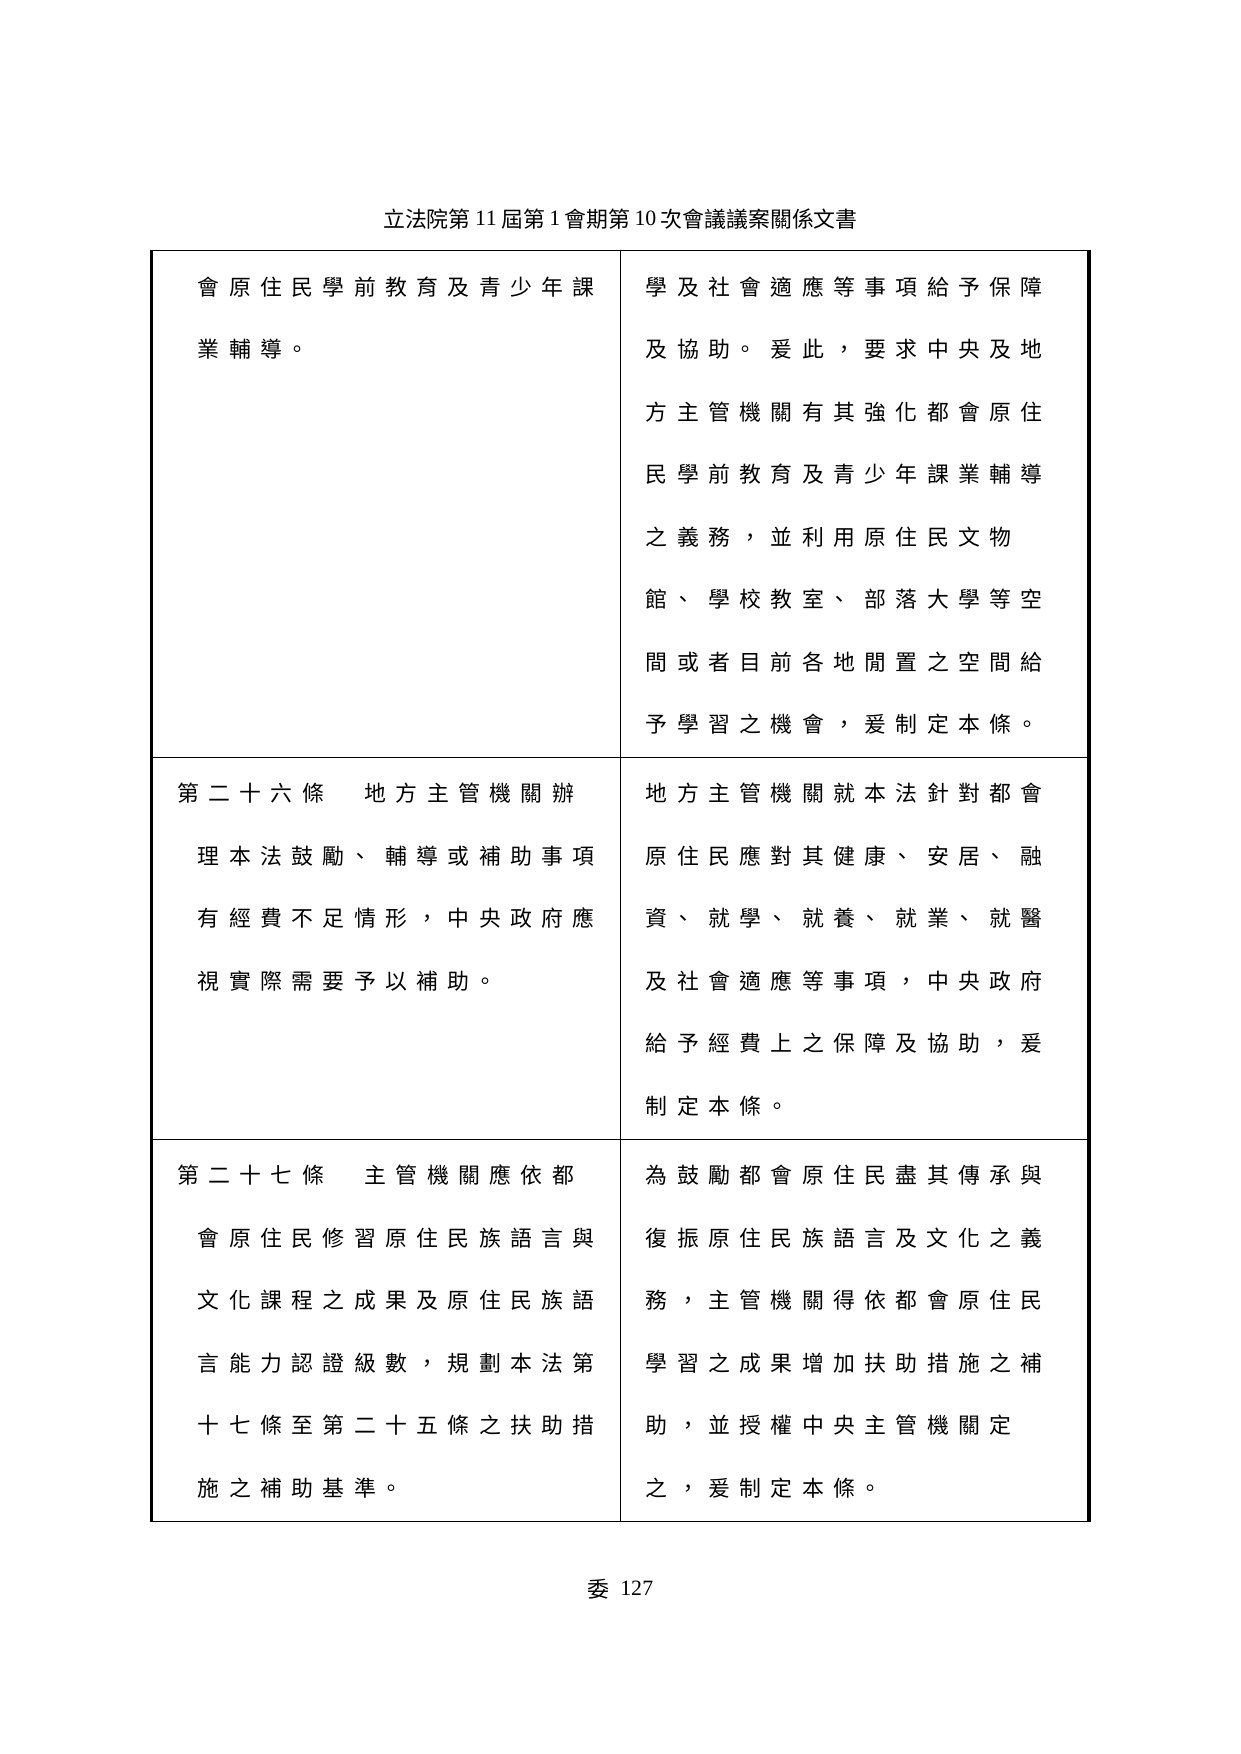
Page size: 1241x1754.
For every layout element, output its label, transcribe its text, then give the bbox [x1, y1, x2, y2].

table_cell 第二十七條 主管機關應依都會原住民修習原住民族語言與文化課程之成果及原住民族語言能力認證級數，規劃本法第十七條至第二十五條之扶助措施之補助基準。 [153, 1140, 620, 1521]
table_cell 為鼓勵都會原住民盡其傳承與復振原住民族語言及文化之義務，主管機關得依都會原住民學習之成果增加扶助措施之補助，並授權中央主管機關定之，爰制定本條。 [621, 1140, 1087, 1521]
table_cell 地方主管機關就本法針對都會原住民應對其健康、安居、融資、就學、就養、就業、就醫及社會適應等事項，中央政府給予經費上之保障及協助，爰制定本條。 [621, 758, 1087, 1139]
table_cell 學及社會適應等事項給予保障及協助。爰此，要求中央及地方主管機關有其強化都會原住民學前教育及青少年課業輔導之義務，並利用原住民文物館、學校教室、部落大學等空間或者目前各地閒置之空間給予學習之機會，爰制定本條。 [621, 251, 1087, 757]
table_cell 第二十六條 地方主管機關辦理本法鼓勵、輔導或補助事項有經費不足情形，中央政府應視實際需要予以補助。 [153, 758, 620, 1139]
table_cell 會原住民學前教育及青少年課業輔導。 [153, 251, 620, 757]
